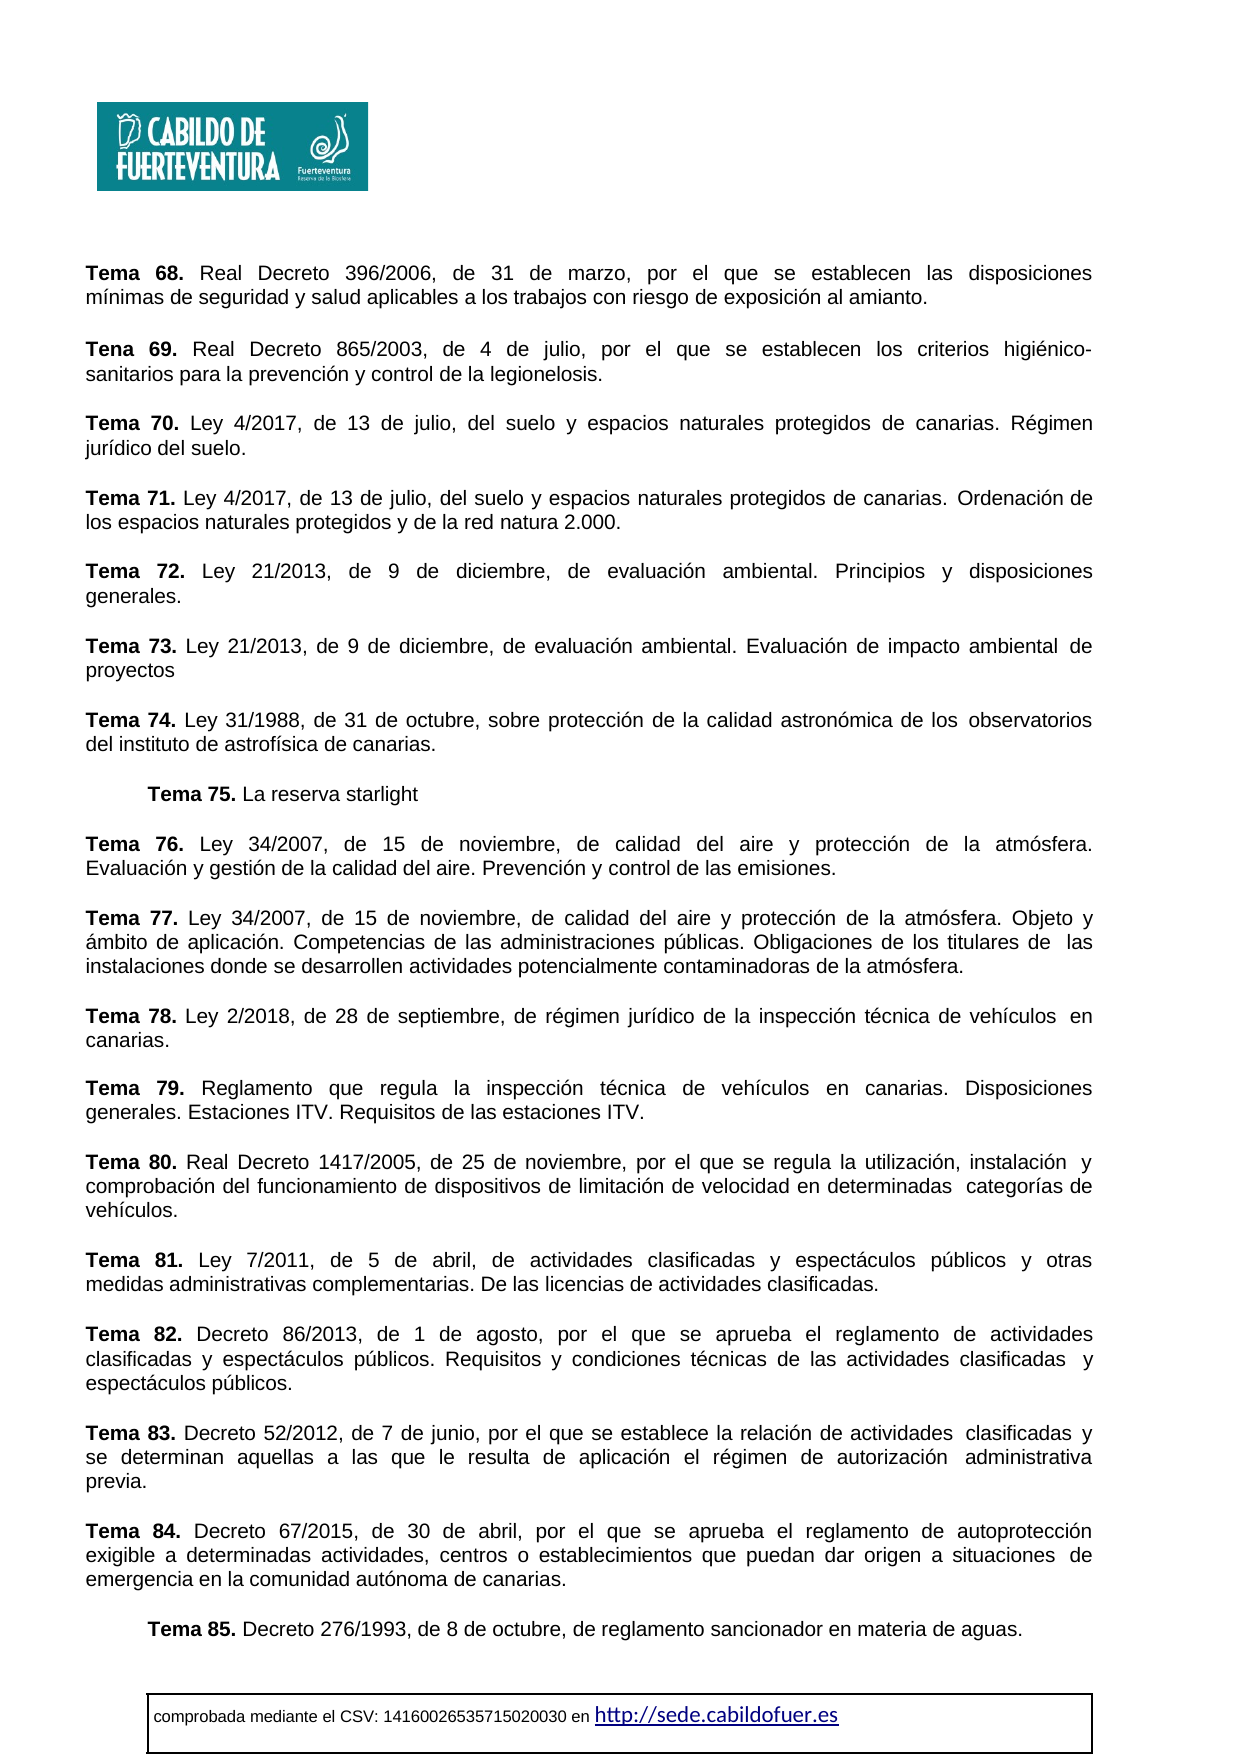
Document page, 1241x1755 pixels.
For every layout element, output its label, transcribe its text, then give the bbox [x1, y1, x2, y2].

text Tema 72. Ley 21/2013, de 9 de diciembre, de evaluación ambiental. Principios y disposiciones generales. [85, 559, 1093, 607]
text Tema 83. Decreto 52/2012, de 7 de junio, por el que se establece la relación de actividades clasificadas y se determinan aquellas a las que le resulta de aplicación el régimen de autorización administrativa previa. [85, 1420, 1093, 1493]
text Tema 82. Decreto 86/2013, de 1 de agosto, por el que se aprueba el reglamento de actividades clasificadas y espectáculos públicos. Requisitos y condiciones técnicas de las actividades clasificadas y espectáculos públicos. [85, 1322, 1093, 1394]
text Tema 80. Real Decreto 1417/2005, de 25 de noviembre, por el que se regula la utilización, instalación y comprobación del funcionamiento de dispositivos de limitación de velocidad en determinadas categorías de vehículos. [85, 1150, 1093, 1222]
text Tema 73. Ley 21/2013, de 9 de diciembre, de evaluación ambiental. Evaluación de impacto ambiental de proyectos [85, 633, 1093, 682]
text Tema 75. La reserva starlight [147, 782, 1107, 806]
text Tema 76. Ley 34/2007, de 15 de noviembre, de calidad del aire y protección de la atmósfera. Evaluación y gestión de la calidad del aire. Prevención y control de las emisiones. [85, 831, 1093, 879]
text Tema 68. Real Decreto 396/2006, de 31 de marzo, por el que se establecen las disposiciones mínimas de seguridad y salud aplicables a los trabajos con riesgo de exposición al amianto. [85, 260, 1093, 308]
text Tema 74. Ley 31/1988, de 31 de octubre, sobre protección de la calidad astronómica de los observatorios del instituto de astrofísica de canarias. [85, 707, 1093, 756]
text Tena 69. Real Decreto 865/2003, de 4 de julio, por el que se establecen los criterios higiénico- sanitarios para la prevención y control de la legionelosis. [85, 337, 1093, 385]
text Tema 77. Ley 34/2007, de 15 de noviembre, de calidad del aire y protección de la atmósfera. Objeto y ámbito de aplicación. Competencias de las administraciones públicas. Obligaciones de los titulares de las instalaciones donde se desarrollen actividades potencialmente contaminadoras de la atmósfera. [85, 906, 1093, 978]
text Tema 79. Reglamento que regula la inspección técnica de vehículos en canarias. Disposiciones generales. Estaciones ITV. Requisitos de las estaciones ITV. [85, 1076, 1093, 1124]
text Tema 84. Decreto 67/2015, de 30 de abril, por el que se aprueba el reglamento de autoprotección exigible a determinadas actividades, centros o establecimientos que puedan dar origen a situaciones de emergencia en la comunidad autónoma de canarias. [85, 1519, 1093, 1591]
text Tema 71. Ley 4/2017, de 13 de julio, del suelo y espacios naturales protegidos de canarias. Ordenación de los espacios naturales protegidos y de la red natura 2.000. [85, 485, 1093, 533]
text Tema 78. Ley 2/2018, de 28 de septiembre, de régimen jurídico de la inspección técnica de vehículos en canarias. [85, 1004, 1093, 1052]
text Tema 70. Ley 4/2017, de 13 de julio, del suelo y espacios naturales protegidos de canarias. Régimen jurídico del suelo. [85, 411, 1093, 459]
text Tema 81. Ley 7/2011, de 5 de abril, de actividades clasificadas y espectáculos públicos y otras medidas administrativas complementarias. De las licencias de actividades clasificadas. [85, 1248, 1093, 1296]
text Tema 85. Decreto 276/1993, de 8 de octubre, de reglamento sancionador en materia de aguas. [147, 1617, 1107, 1641]
